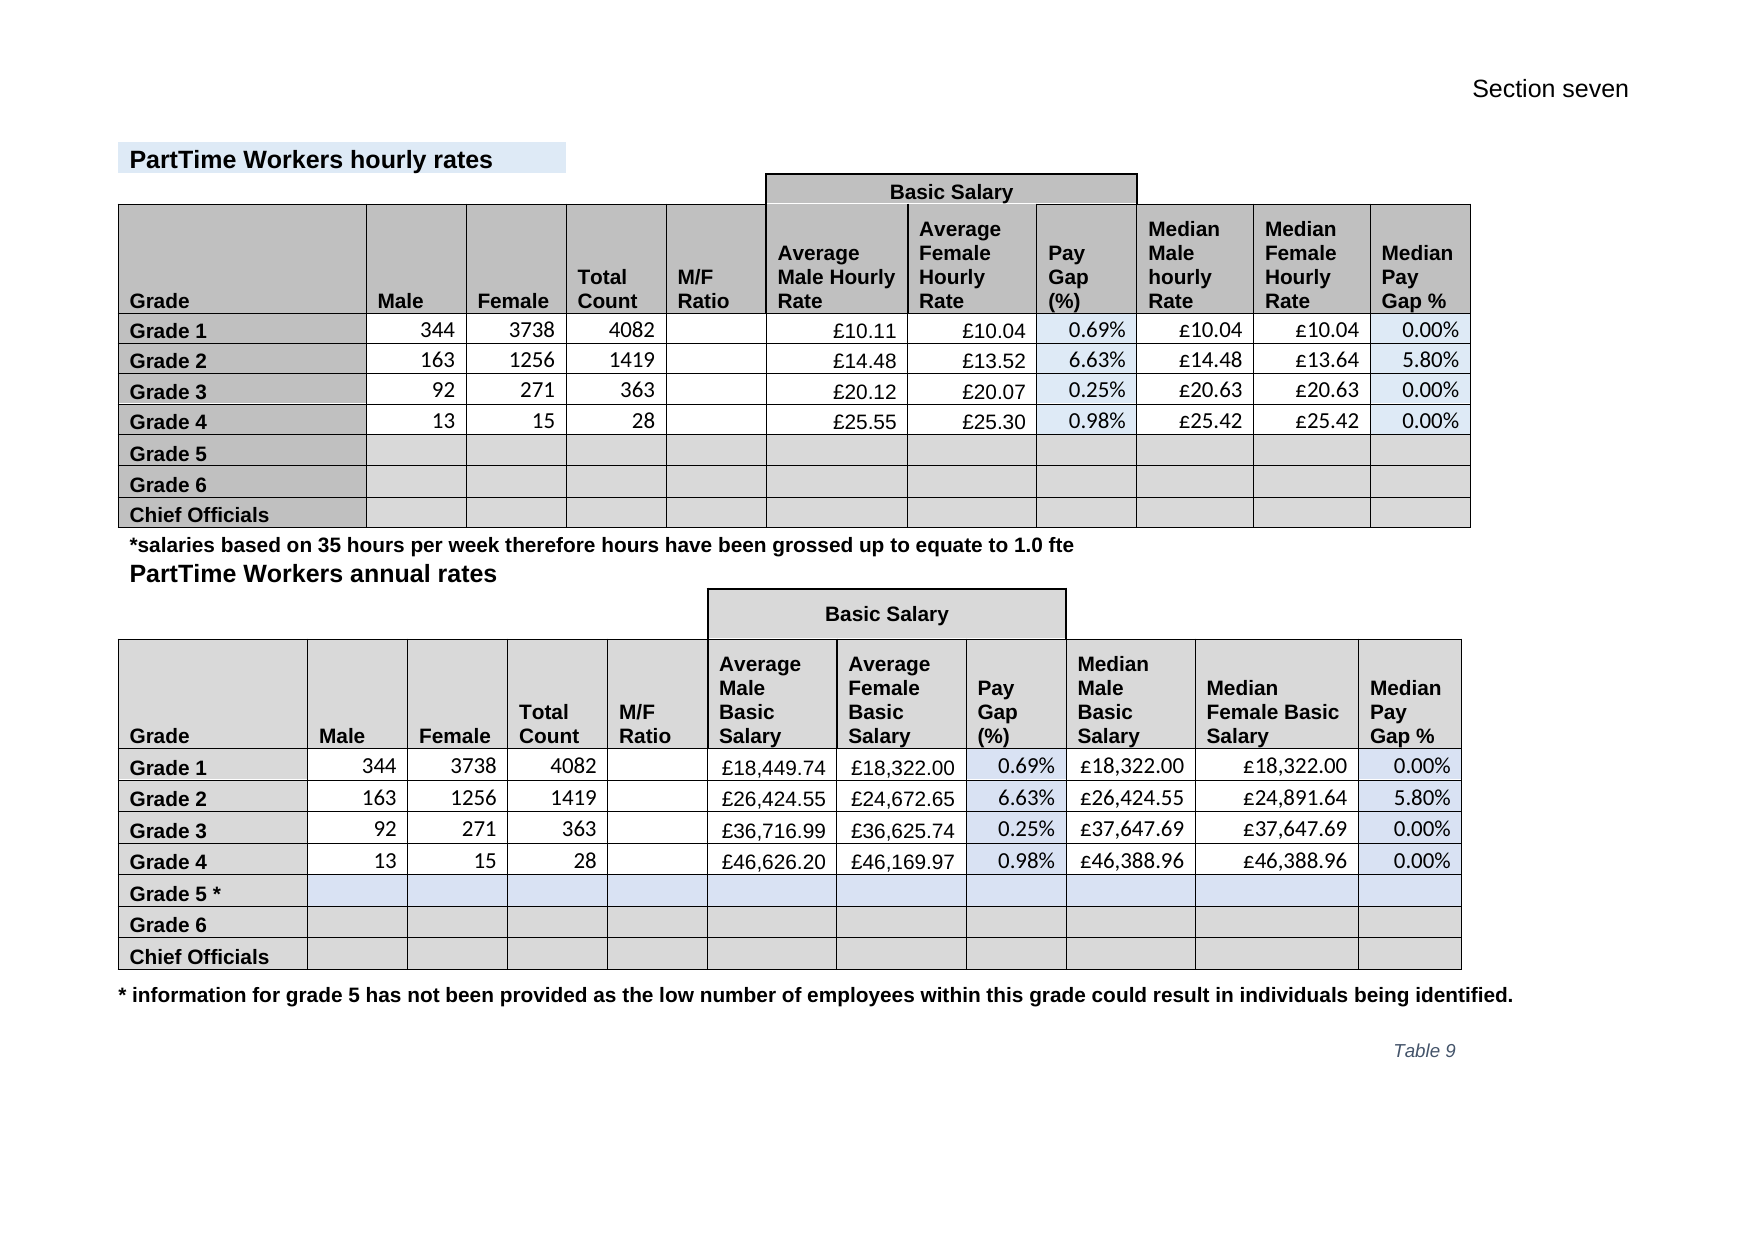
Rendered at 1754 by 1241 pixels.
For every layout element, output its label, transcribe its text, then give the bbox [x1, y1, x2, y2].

table_cell [967, 907, 1066, 937]
table_cell £46,626.20 [708, 844, 836, 874]
table_cell [708, 907, 836, 937]
table_cell [667, 344, 766, 373]
table_cell [1037, 498, 1136, 527]
table_cell £14.48 [1137, 344, 1253, 373]
table_cell [1196, 875, 1358, 906]
table_cell Average Female Basic Salary [838, 640, 966, 748]
table_cell [1462, 906, 1470, 937]
table_cell [508, 938, 607, 969]
table_header [1370, 142, 1470, 173]
table_cell [1137, 435, 1253, 465]
table_cell 1419 [508, 781, 607, 811]
table_cell [1371, 498, 1470, 527]
table_cell [908, 498, 1036, 527]
table_cell £26,424.55 [708, 781, 836, 811]
table_cell [408, 938, 507, 969]
table_cell Basic Salary [767, 175, 1136, 203]
table_cell 15 [467, 405, 566, 434]
table_cell [767, 435, 907, 465]
table_cell Average Male Hourly Rate [767, 204, 907, 313]
table_cell £36,625.74 [837, 812, 966, 843]
table_cell 0.00% [1371, 314, 1470, 343]
table_cell Grade [119, 640, 307, 748]
table_cell Male [308, 640, 407, 748]
table_cell Median Male Basic Salary [1067, 640, 1195, 748]
table_cell [1370, 528, 1470, 557]
table_cell [1359, 588, 1462, 638]
table_cell 5.80% [1359, 781, 1461, 811]
table_cell 28 [567, 405, 666, 434]
table_cell Chief Officials [119, 938, 307, 969]
table_cell Female [467, 205, 566, 313]
table_cell £46,388.96 [1196, 844, 1358, 874]
table_cell [767, 466, 907, 497]
table_cell [366, 173, 466, 203]
table_cell £37,647.69 [1196, 812, 1358, 843]
table_cell 4082 [508, 749, 607, 779]
table_cell 13 [308, 844, 407, 874]
table_cell 344 [367, 314, 466, 343]
table_cell £13.64 [1254, 344, 1370, 373]
table_cell [837, 875, 966, 906]
table_header [1254, 142, 1370, 173]
table_cell 0.69% [1037, 314, 1136, 343]
table_cell [467, 466, 566, 497]
table_cell M/F Ratio [608, 640, 707, 748]
table_cell [408, 875, 507, 906]
table_cell Female [408, 640, 507, 748]
table_cell £37,647.69 [1067, 812, 1195, 843]
table_cell [1138, 173, 1253, 203]
table_cell [308, 907, 407, 937]
table_cell [367, 435, 466, 465]
table_cell [1137, 557, 1253, 587]
table_cell Male [367, 205, 466, 313]
table_header [766, 142, 908, 173]
table_cell [466, 173, 566, 203]
table_header [566, 142, 666, 173]
table_cell [1195, 588, 1358, 638]
table_cell Grade 2 [119, 344, 366, 373]
table_cell *salaries based on 35 hours per week therefore hours have been grossed up to equate to 1.0 fte [118, 528, 1137, 557]
table_cell [908, 466, 1036, 497]
table_cell [967, 938, 1066, 969]
table_cell [667, 405, 766, 434]
table_cell Grade 3 [119, 812, 307, 843]
table_cell £26,424.55 [1067, 781, 1195, 811]
table_cell [767, 498, 907, 527]
table_cell Median Male hourly Rate [1137, 205, 1253, 313]
table_cell [1462, 639, 1470, 748]
table_cell £10.04 [1137, 314, 1253, 343]
table_cell [1370, 557, 1470, 587]
table_cell 344 [308, 749, 407, 779]
table_cell Median Female Hourly Rate [1254, 205, 1370, 313]
table_cell Grade [119, 205, 366, 313]
table_cell 163 [367, 344, 466, 373]
table_cell [608, 749, 707, 779]
table_cell Median Female Basic Salary [1196, 640, 1358, 748]
table_cell 3738 [408, 749, 507, 779]
table_cell 363 [508, 812, 607, 843]
table_cell 28 [508, 844, 607, 874]
table_cell [667, 314, 766, 343]
table_header PartTime Workers hourly rates [118, 142, 566, 173]
table_cell [308, 938, 407, 969]
table_cell £46,169.97 [837, 844, 966, 874]
table_cell 13 [367, 405, 466, 434]
table_header [908, 142, 1037, 173]
table_cell [408, 907, 507, 937]
table_cell [1254, 466, 1370, 497]
table_cell Median Pay Gap % [1359, 640, 1461, 748]
table_cell £24,672.65 [837, 781, 966, 811]
table_cell [1462, 780, 1470, 811]
table_cell £18,322.00 [1196, 749, 1358, 779]
table_cell 15 [408, 844, 507, 874]
table_cell [1359, 907, 1461, 937]
table_cell [666, 173, 765, 203]
table_cell Basic Salary [709, 590, 1065, 638]
table_cell [408, 588, 508, 638]
table_cell 0.98% [967, 844, 1066, 874]
table_cell [1462, 811, 1470, 843]
table_cell £10.04 [908, 314, 1036, 343]
table_cell [1371, 435, 1470, 465]
table_cell [1067, 875, 1195, 906]
table_cell [608, 781, 707, 811]
table_cell [908, 435, 1036, 465]
table_cell 92 [367, 374, 466, 403]
table_cell [667, 466, 766, 497]
table_cell Grade 1 [119, 314, 366, 343]
table_cell [1359, 938, 1461, 969]
table_cell [467, 435, 566, 465]
table_cell £14.48 [767, 344, 907, 373]
table_cell £20.07 [908, 374, 1036, 403]
table_cell [1462, 588, 1470, 638]
table_cell [308, 588, 408, 638]
table_cell 0.98% [1037, 405, 1136, 434]
table_cell 0.00% [1359, 844, 1461, 874]
table_cell 0.25% [1037, 374, 1136, 403]
table_cell £20.12 [767, 374, 907, 403]
table_cell [467, 498, 566, 527]
table_cell £24,891.64 [1196, 781, 1358, 811]
table_cell [1462, 748, 1470, 779]
table_cell £25.42 [1137, 405, 1253, 434]
table_cell [1462, 874, 1470, 906]
table_cell [837, 938, 966, 969]
table_cell Grade 4 [119, 405, 366, 434]
table_cell [1067, 938, 1195, 969]
table_cell 271 [467, 374, 566, 403]
table_cell [367, 466, 466, 497]
table_cell [667, 498, 766, 527]
table_cell £25.30 [908, 405, 1036, 434]
table_cell £10.11 [767, 314, 907, 343]
table_cell Grade 1 [119, 749, 307, 779]
table_cell Pay Gap (%) [1037, 205, 1136, 313]
table_cell [567, 435, 666, 465]
table_cell 0.00% [1371, 374, 1470, 403]
table_cell [1137, 498, 1253, 527]
table_cell [1371, 466, 1470, 497]
table_cell [567, 498, 666, 527]
table_cell [1370, 173, 1470, 203]
table_cell [1462, 843, 1470, 874]
table_cell [1359, 875, 1461, 906]
table_header [666, 142, 766, 173]
table_cell [708, 875, 836, 906]
table_cell [1254, 528, 1370, 557]
table_cell [608, 907, 707, 937]
table_cell [118, 173, 366, 203]
table_cell [667, 435, 766, 465]
table_cell 0.69% [967, 749, 1066, 779]
table_cell 1256 [467, 344, 566, 373]
table_cell 0.00% [1371, 405, 1470, 434]
table_cell [1137, 528, 1253, 557]
table_cell [608, 588, 707, 638]
table_cell [566, 173, 666, 203]
table_cell 1419 [567, 344, 666, 373]
table_cell Grade 5 [119, 435, 366, 465]
table_cell PartTime Workers annual rates [118, 557, 1137, 587]
table_cell [1196, 907, 1358, 937]
table_cell [508, 907, 607, 937]
table_cell [967, 875, 1066, 906]
table_cell [1254, 173, 1370, 203]
table_cell [708, 938, 836, 969]
table_cell [1037, 435, 1136, 465]
table_cell Total Count [567, 205, 666, 313]
table_cell [608, 844, 707, 874]
text * information for grade 5 has not been provided as the low number of employees within this grade could result in individuals being identified. [118, 982, 1636, 1006]
table_cell 0.00% [1359, 812, 1461, 843]
table_cell 163 [308, 781, 407, 811]
table_cell 1256 [408, 781, 507, 811]
table_cell [1137, 466, 1253, 497]
table_cell £25.42 [1254, 405, 1370, 434]
table_cell £18,449.74 [708, 749, 836, 779]
table_header [1137, 142, 1253, 173]
table_cell 0.00% [1359, 749, 1461, 779]
table_cell Median Pay Gap % [1371, 205, 1470, 313]
table_cell [608, 938, 707, 969]
table_cell £46,388.96 [1067, 844, 1195, 874]
table_cell £18,322.00 [837, 749, 966, 779]
table_cell Chief Officials [119, 498, 366, 527]
table_cell 4082 [567, 314, 666, 343]
table_cell [508, 875, 607, 906]
table_cell [1067, 907, 1195, 937]
table_cell [1254, 435, 1370, 465]
table_cell Pay Gap (%) [967, 640, 1066, 748]
table_cell Grade 3 [119, 374, 366, 403]
table_cell Grade 5 * [119, 875, 307, 906]
table_cell [1067, 588, 1195, 638]
table_cell £25.55 [767, 405, 907, 434]
table_cell [567, 466, 666, 497]
table_cell £20.63 [1254, 374, 1370, 403]
table_cell [1254, 498, 1370, 527]
table_cell 271 [408, 812, 507, 843]
table_cell [1254, 557, 1370, 587]
table_cell [1196, 938, 1358, 969]
table_cell £18,322.00 [1067, 749, 1195, 779]
table_cell £10.04 [1254, 314, 1370, 343]
table_cell [608, 812, 707, 843]
table_cell Grade 4 [119, 844, 307, 874]
text Table 9 [1318, 1040, 1636, 1061]
table_cell Grade 2 [119, 781, 307, 811]
table_cell Grade 6 [119, 466, 366, 497]
table_cell 6.63% [967, 781, 1066, 811]
table_cell [308, 875, 407, 906]
table_cell [1037, 466, 1136, 497]
table_cell [1462, 937, 1470, 969]
table_cell Total Count [508, 640, 607, 748]
table_cell 363 [567, 374, 666, 403]
table_cell 5.80% [1371, 344, 1470, 373]
table_cell [608, 875, 707, 906]
table_cell £13.52 [908, 344, 1036, 373]
table_cell £20.63 [1137, 374, 1253, 403]
table_cell [837, 907, 966, 937]
table_cell Average Male Basic Salary [709, 640, 836, 748]
table_cell [508, 588, 608, 638]
table_cell [667, 374, 766, 403]
table_cell 3738 [467, 314, 566, 343]
table_cell 0.25% [967, 812, 1066, 843]
table_cell [118, 588, 308, 638]
table_cell Grade 6 [119, 907, 307, 937]
table_cell 92 [308, 812, 407, 843]
table_header [1037, 142, 1137, 173]
table_cell M/F Ratio [667, 205, 765, 313]
table_cell Average Female Hourly Rate [909, 204, 1036, 313]
table_cell [367, 498, 466, 527]
table_cell £36,716.99 [708, 812, 836, 843]
table_cell 6.63% [1037, 344, 1136, 373]
